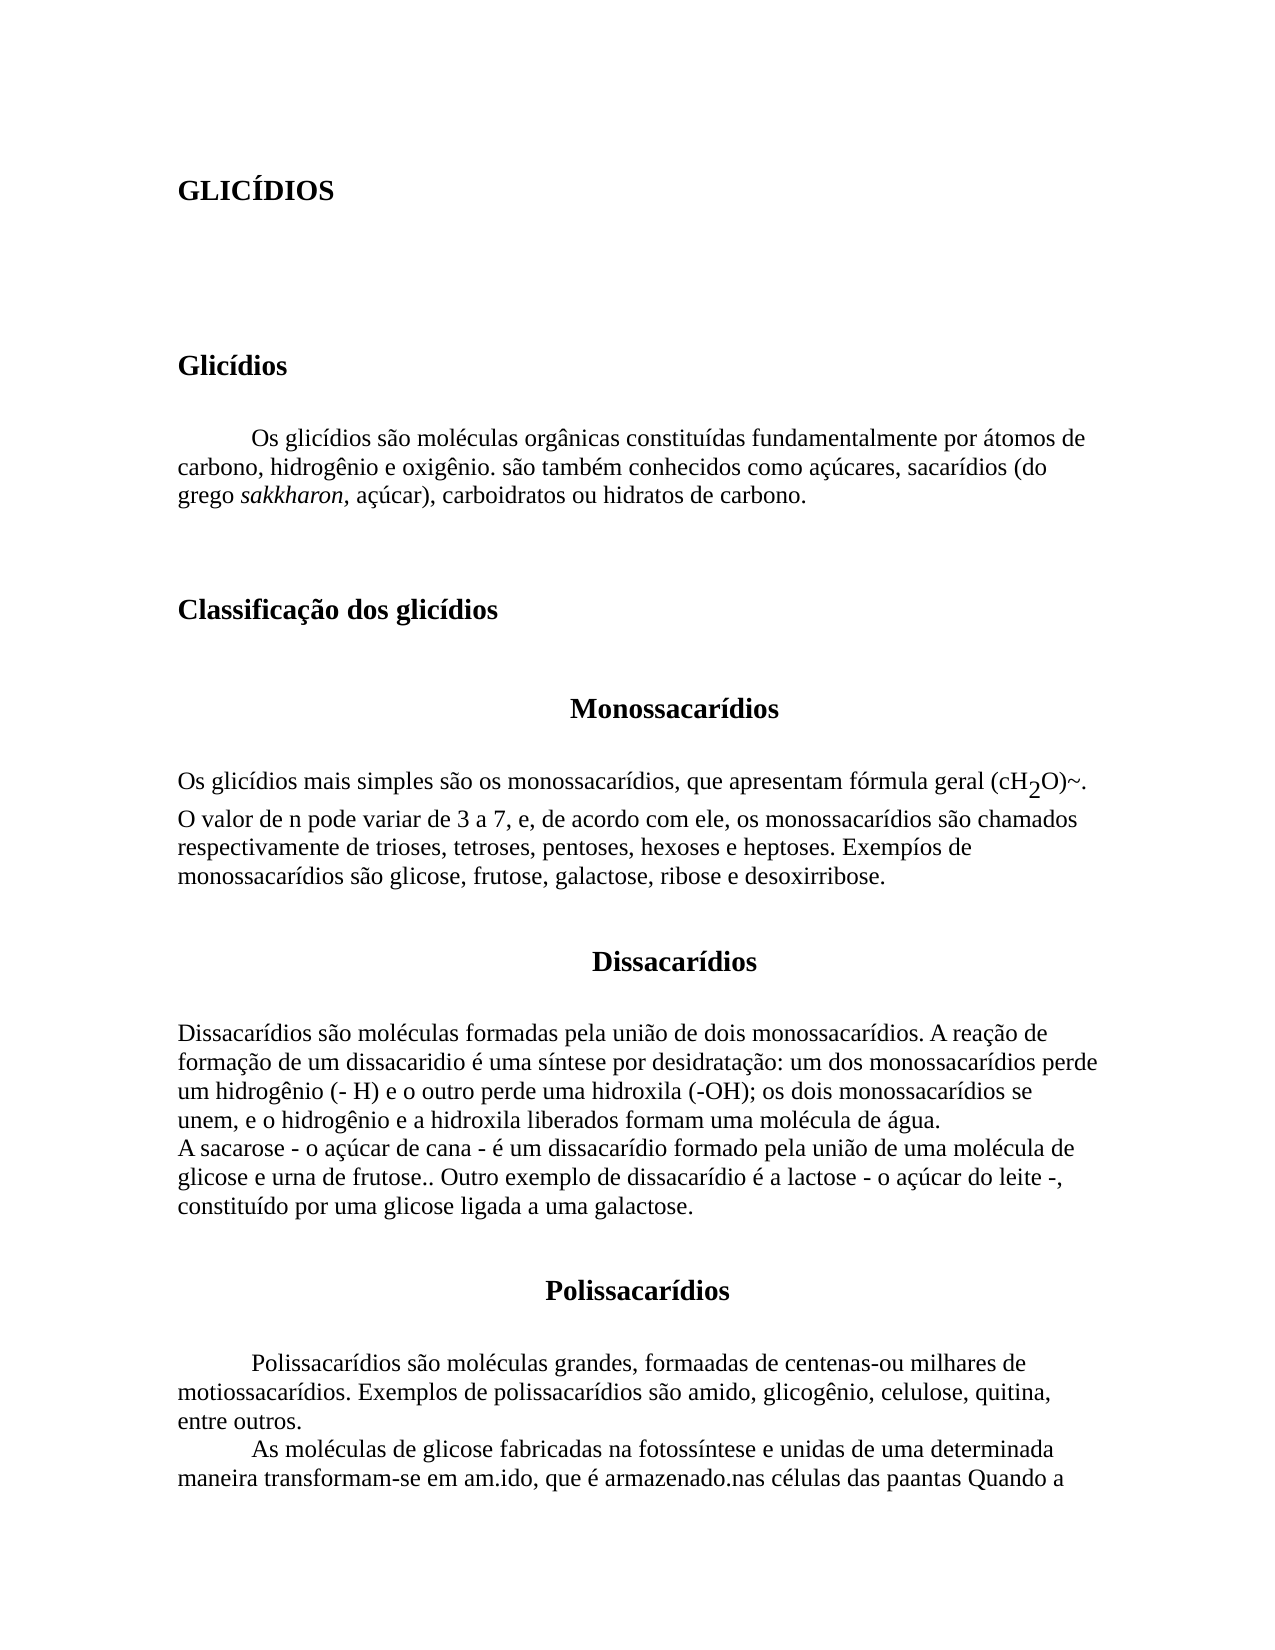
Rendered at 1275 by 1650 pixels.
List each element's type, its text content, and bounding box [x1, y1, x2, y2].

subtitle Classificação dos glicídios [177, 592, 1098, 625]
text Dissacarídios são moléculas formadas pela união de dois monossacarídios. A reação de [177, 1018, 1098, 1047]
subtitle Glicídios [177, 348, 1098, 382]
text Os glicídios mais simples são os monossacarídios, que apresentam fórmula geral (cH2O)~. O valor de n pode variar de 3 a 7, e, de acordo com ele, os monossacarídios são chamados respectivamente de trioses, tetroses, pentoses, hexoses e heptoses. Exempíos de monossacarídios são glicose, frutose, galactose, ribose e desoxirribose. [177, 766, 1098, 890]
subtitle Polissacarídios [177, 1273, 1098, 1307]
text A sacarose - o açúcar de cana - é um dissacarídio formado pela união de uma molécula de glicose e urna de frutose.. Outro exemplo de dissacarídio é a lactose - o açúcar do leite -, constituído por uma glicose ligada a uma galactose. [177, 1133, 1098, 1220]
subtitle GLICÍDIOS [177, 173, 1098, 206]
text formação de um dissacaridio é uma síntese por desidratação: um dos monossacarídios perde um hidrogênio (- H) e o outro perde uma hidroxila (-OH); os dois monossacarídios se unem, e o hidrogênio e a hidroxila liberados formam uma molécula de água. [177, 1047, 1098, 1133]
text Polissacarídios são moléculas grandes, formaadas de centenas-ou milhares de motiossacarídios. Exemplos de polissacarídios são amido, glicogênio, celulose, quitina, entre outros. [177, 1348, 1098, 1434]
text Os glicídios são moléculas orgânicas constituídas fundamentalmente por átomos de carbono, hidrogênio e oxigênio. são também conhecidos como açúcares, sacarídios (do grego sakkharon, açúcar), carboidratos ou hidratos de carbono. [177, 423, 1098, 509]
text As moléculas de glicose fabricadas na fotossíntese e unidas de uma determinada maneira transformam-se em am.ido, que é armazenado.nas células das paantas Quando a [177, 1434, 1098, 1492]
subtitle Monossacarídios [177, 692, 1098, 725]
subtitle Dissacarídios [177, 944, 1098, 977]
